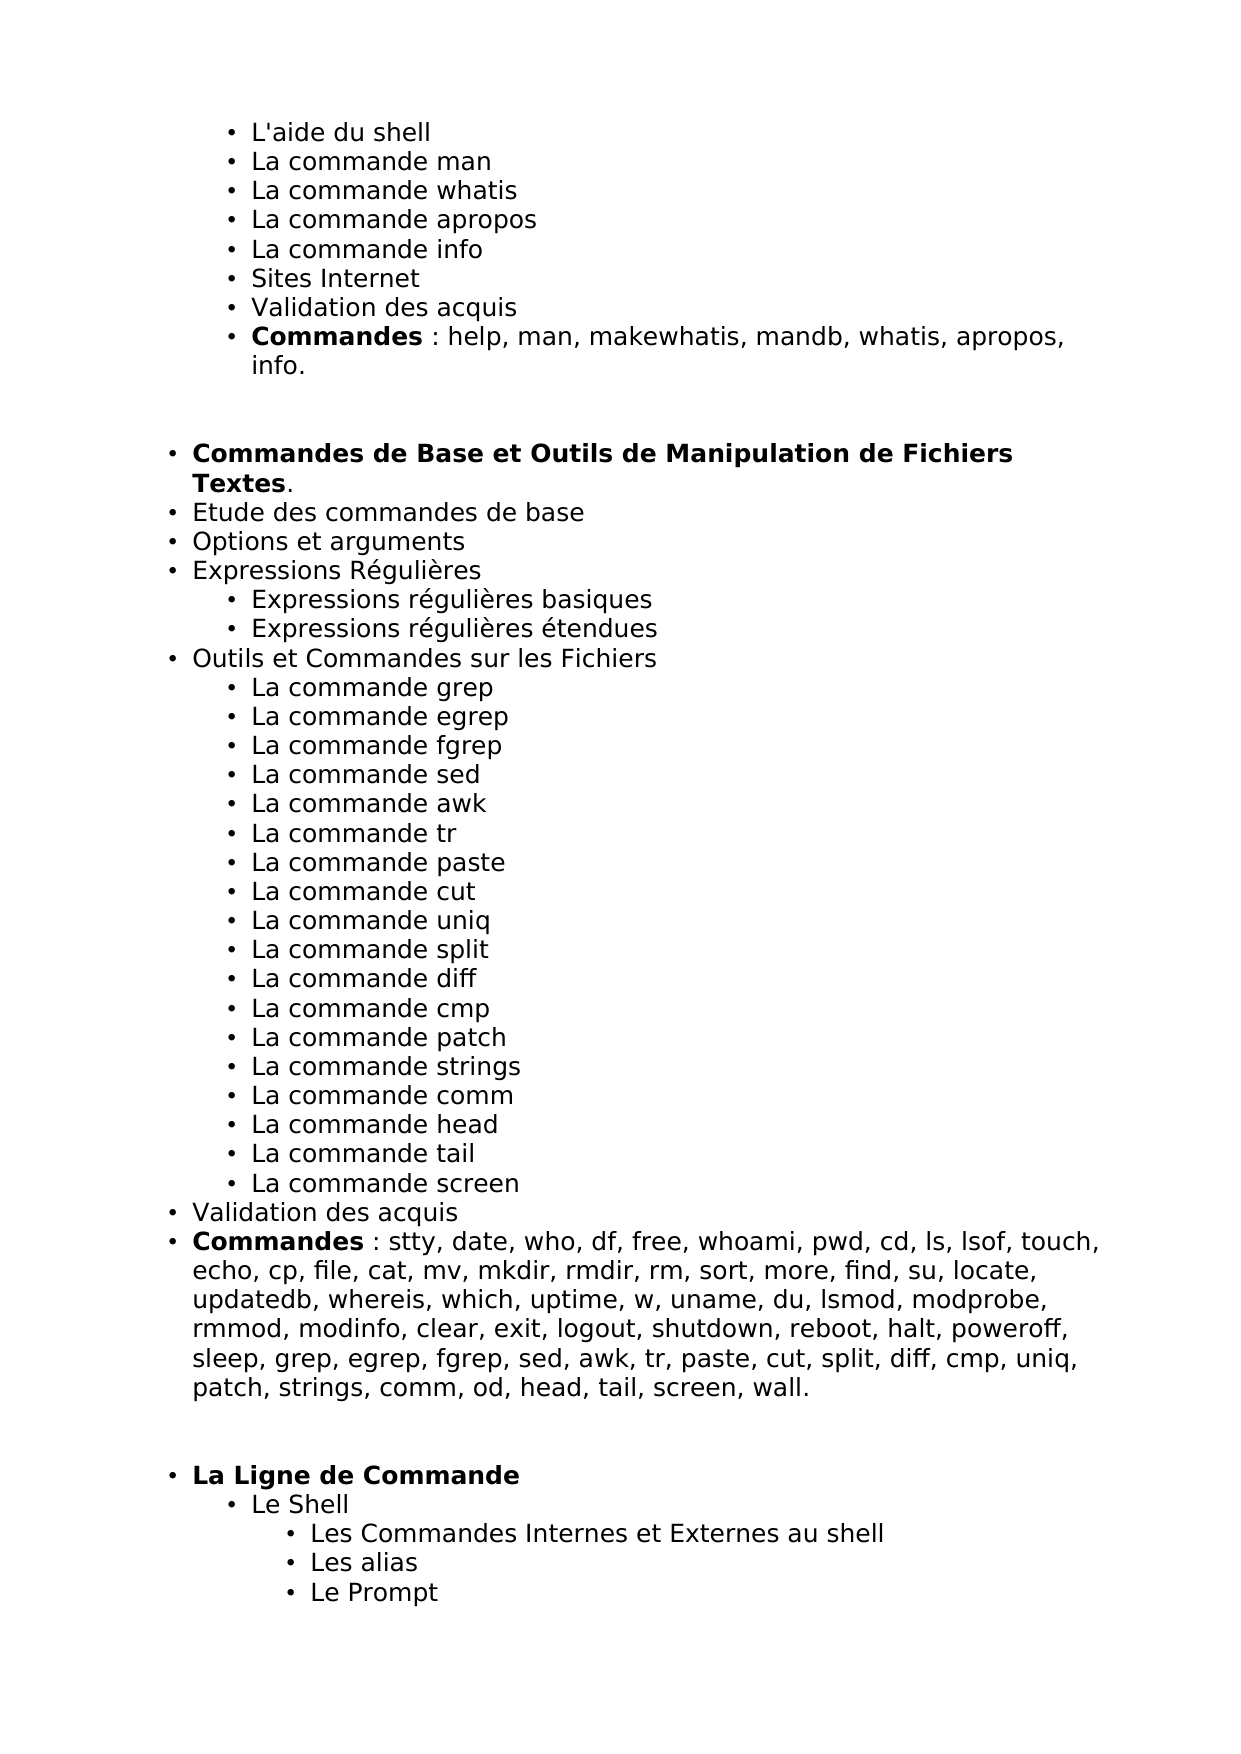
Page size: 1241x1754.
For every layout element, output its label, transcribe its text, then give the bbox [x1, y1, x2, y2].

list La commande paste [236, 848, 1122, 877]
list La commande info [236, 235, 1122, 264]
list Les Commandes Internes et Externes au shell [295, 1519, 1122, 1548]
list La commande split [236, 935, 1122, 964]
list Etude des commandes de base [177, 498, 1122, 527]
list Commandes : help, man, makewhatis, mandb, whatis, apropos, info. [236, 322, 1122, 381]
list Commandes de Base et Outils de Manipulation de Fichiers Textes. [177, 439, 1122, 498]
list La commande cut [236, 877, 1122, 906]
list La commande tail [236, 1139, 1122, 1169]
list L'aide du shell [236, 118, 1122, 147]
list La commande egrep [236, 702, 1122, 731]
list Expressions Régulières [177, 556, 1122, 585]
list La commande man [236, 147, 1122, 176]
list La commande patch [236, 1023, 1122, 1052]
list Validation des acquis [177, 1198, 1122, 1227]
list La commande awk [236, 789, 1122, 819]
list La Ligne de Commande [177, 1461, 1122, 1490]
list Commandes : stty, date, who, df, free, whoami, pwd, cd, ls, lsof, touch, echo, cp, file, cat, mv, mkdir, rmdir, rm, sort, more, find, su, locate, updatedb, whereis, which, uptime, w, uname, du, lsmod, modprobe, rmmod, modinfo, clear, exit, logout, shutdown, reboot, halt, poweroff, sleep, grep, egrep, fgrep, sed, awk, tr, paste, cut, split, diff, cmp, uniq, patch, strings, comm, od, head, tail, screen, wall. [177, 1227, 1122, 1402]
list La commande cmp [236, 994, 1122, 1023]
list Expressions régulières étendues [236, 614, 1122, 644]
list La commande uniq [236, 906, 1122, 935]
list Expressions régulières basiques [236, 585, 1122, 614]
list La commande grep [236, 673, 1122, 702]
list La commande diff [236, 964, 1122, 994]
list La commande strings [236, 1052, 1122, 1081]
list La commande whatis [236, 176, 1122, 206]
list La commande tr [236, 819, 1122, 848]
list La commande screen [236, 1169, 1122, 1198]
list La commande apropos [236, 206, 1122, 235]
list Sites Internet [236, 264, 1122, 293]
list Options et arguments [177, 527, 1122, 556]
list Le Shell [236, 1490, 1122, 1519]
list Les alias [295, 1548, 1122, 1578]
list La commande comm [236, 1081, 1122, 1110]
list La commande head [236, 1110, 1122, 1139]
list La commande fgrep [236, 731, 1122, 760]
list La commande sed [236, 760, 1122, 789]
list Le Prompt [295, 1578, 1122, 1607]
list Validation des acquis [236, 293, 1122, 322]
list Outils et Commandes sur les Fichiers [177, 644, 1122, 673]
